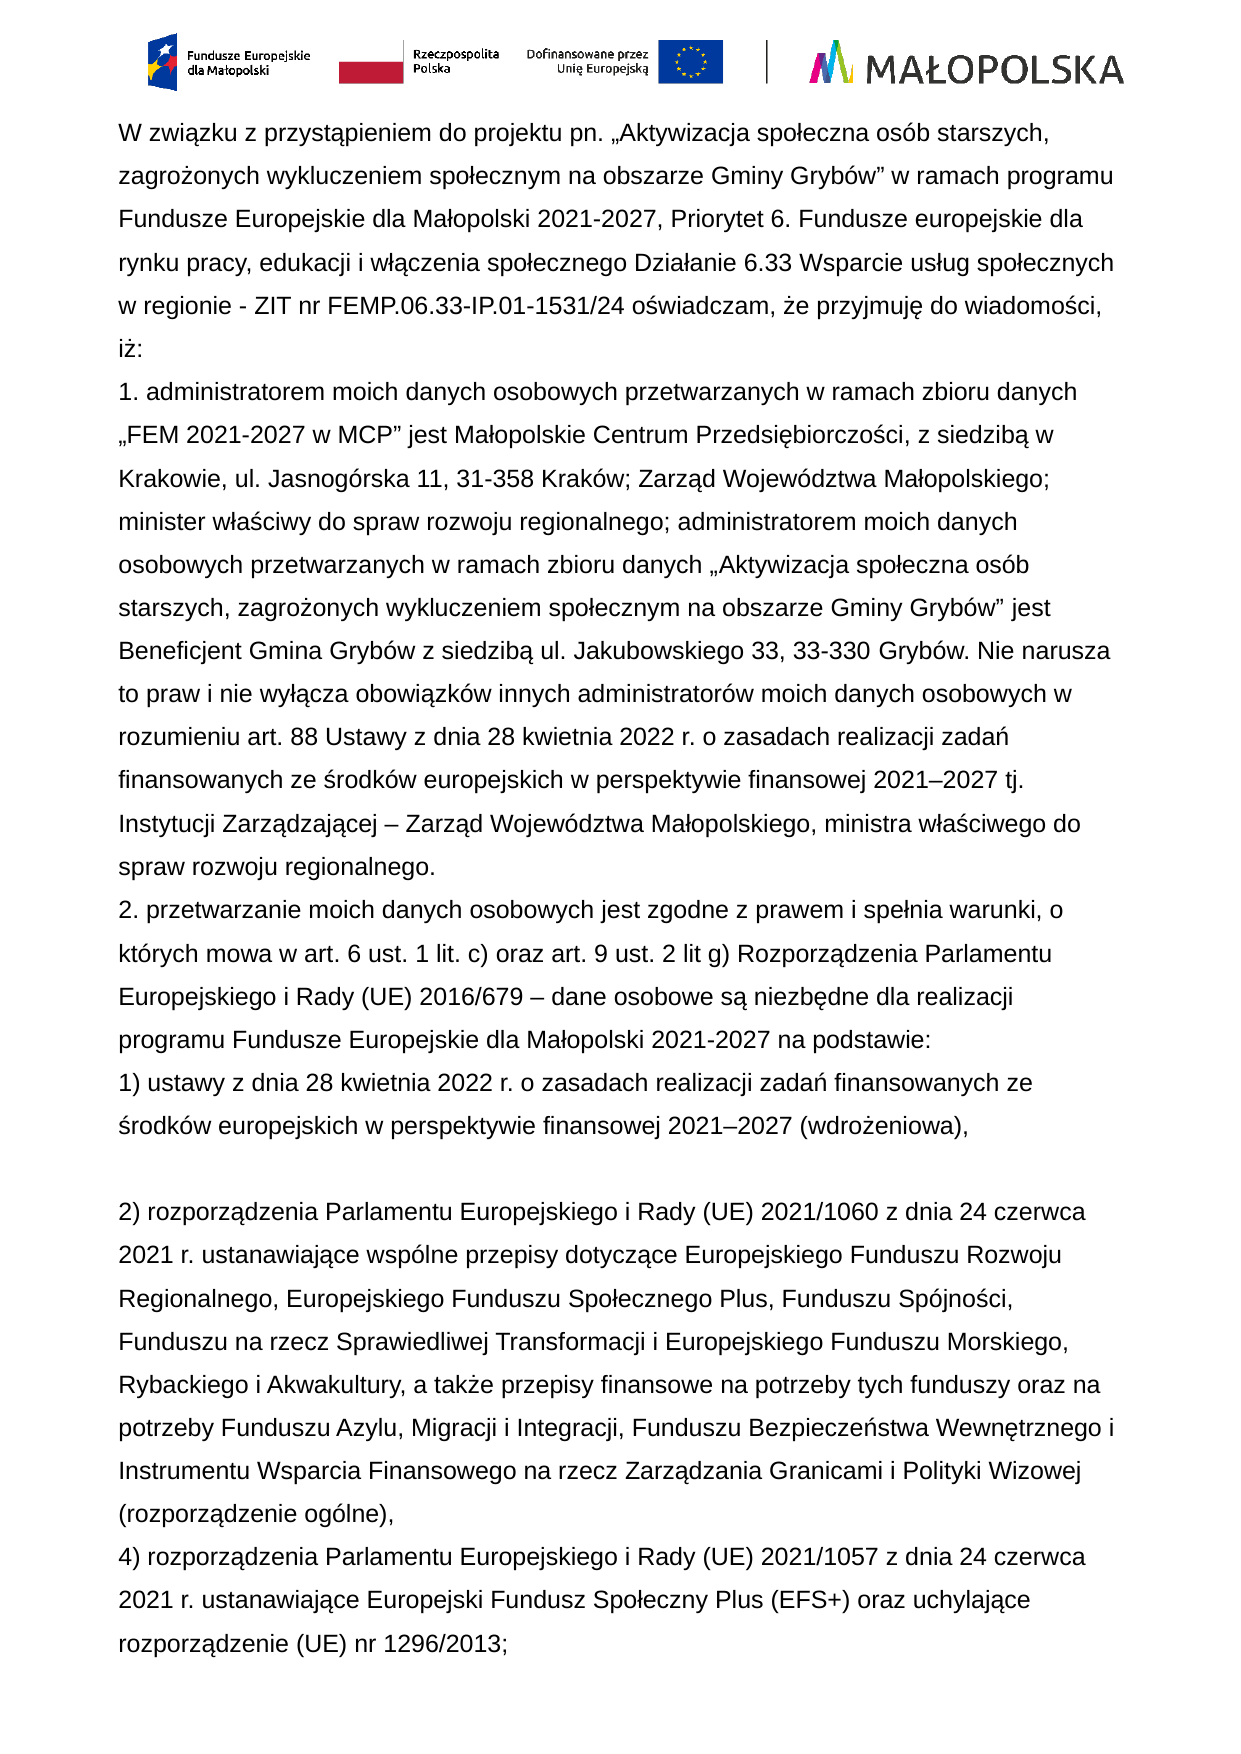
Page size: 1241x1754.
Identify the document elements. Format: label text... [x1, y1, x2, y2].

text 1) ustawy z dnia 28 kwietnia 2022 r. o zasadach realizacji zadań finansowanych ze środków europejskich w perspektywie finansowej 2021–2027 (wdrożeniowa), [118, 1068, 1122, 1140]
text W związku z przystąpieniem do projektu pn. „Aktywizacja społeczna osób starszych, zagrożonych wykluczeniem społecznym na obszarze Gminy Grybów” w ramach programu Fundusze Europejskie dla Małopolski 2021-2027, Priorytet 6. Fundusze europejskie dla rynku pracy, edukacji i włączenia społecznego Działanie 6.33 Wsparcie usług społecznych w regionie - ZIT nr FEMP.06.33-IP.01-1531/24 oświadczam, że przyjmuję do wiadomości, iż: [118, 118, 1122, 362]
text 2) rozporządzenia Parlamentu Europejskiego i Rady (UE) 2021/1060 z dnia 24 czerwca 2021 r. ustanawiające wspólne przepisy dotyczące Europejskiego Funduszu Rozwoju Regionalnego, Europejskiego Funduszu Społecznego Plus, Funduszu Spójności, Funduszu na rzecz Sprawiedliwej Transformacji i Europejskiego Funduszu Morskiego, Rybackiego i Akwakultury, a także przepisy finansowe na potrzeby tych funduszy oraz na potrzeby Funduszu Azylu, Migracji i Integracji, Funduszu Bezpieczeństwa Wewnętrznego i Instrumentu Wsparcia Finansowego na rzecz Zarządzania Granicami i Polityki Wizowej (rozporządzenie ogólne), [118, 1197, 1122, 1528]
text 4) rozporządzenia Parlamentu Europejskiego i Rady (UE) 2021/1057 z dnia 24 czerwca 2021 r. ustanawiające Europejski Fundusz Społeczny Plus (EFS+) oraz uchylające rozporządzenie (UE) nr 1296/2013; [118, 1542, 1122, 1657]
text 2. przetwarzanie moich danych osobowych jest zgodne z prawem i spełnia warunki, o których mowa w art. 6 ust. 1 lit. c) oraz art. 9 ust. 2 lit g) Rozporządzenia Parlamentu Europejskiego i Rady (UE) 2016/679 – dane osobowe są niezbędne dla realizacji programu Fundusze Europejskie dla Małopolski 2021-2027 na podstawie: [118, 895, 1122, 1053]
text 1. administratorem moich danych osobowych przetwarzanych w ramach zbioru danych „FEM 2021-2027 w MCP” jest Małopolskie Centrum Przedsiębiorczości, z siedzibą w Krakowie, ul. Jasnogórska 11, 31-358 Kraków; Zarząd Województwa Małopolskiego; minister właściwy do spraw rozwoju regionalnego; administratorem moich danych osobowych przetwarzanych w ramach zbioru danych „Aktywizacja społeczna osób starszych, zagrożonych wykluczeniem społecznym na obszarze Gminy Grybów” jest Beneficjent Gmina Grybów z siedzibą ul. Jakubowskiego 33, 33-330 Grybów. Nie narusza to praw i nie wyłącza obowiązków innych administratorów moich danych osobowych w rozumieniu art. 88 Ustawy z dnia 28 kwietnia 2022 r. o zasadach realizacji zadań finansowanych ze środków europejskich w perspektywie finansowej 2021–2027 tj. Instytucji Zarządzającej – Zarząd Województwa Małopolskiego, ministra właściwego do spraw rozwoju regionalnego. [118, 377, 1122, 881]
